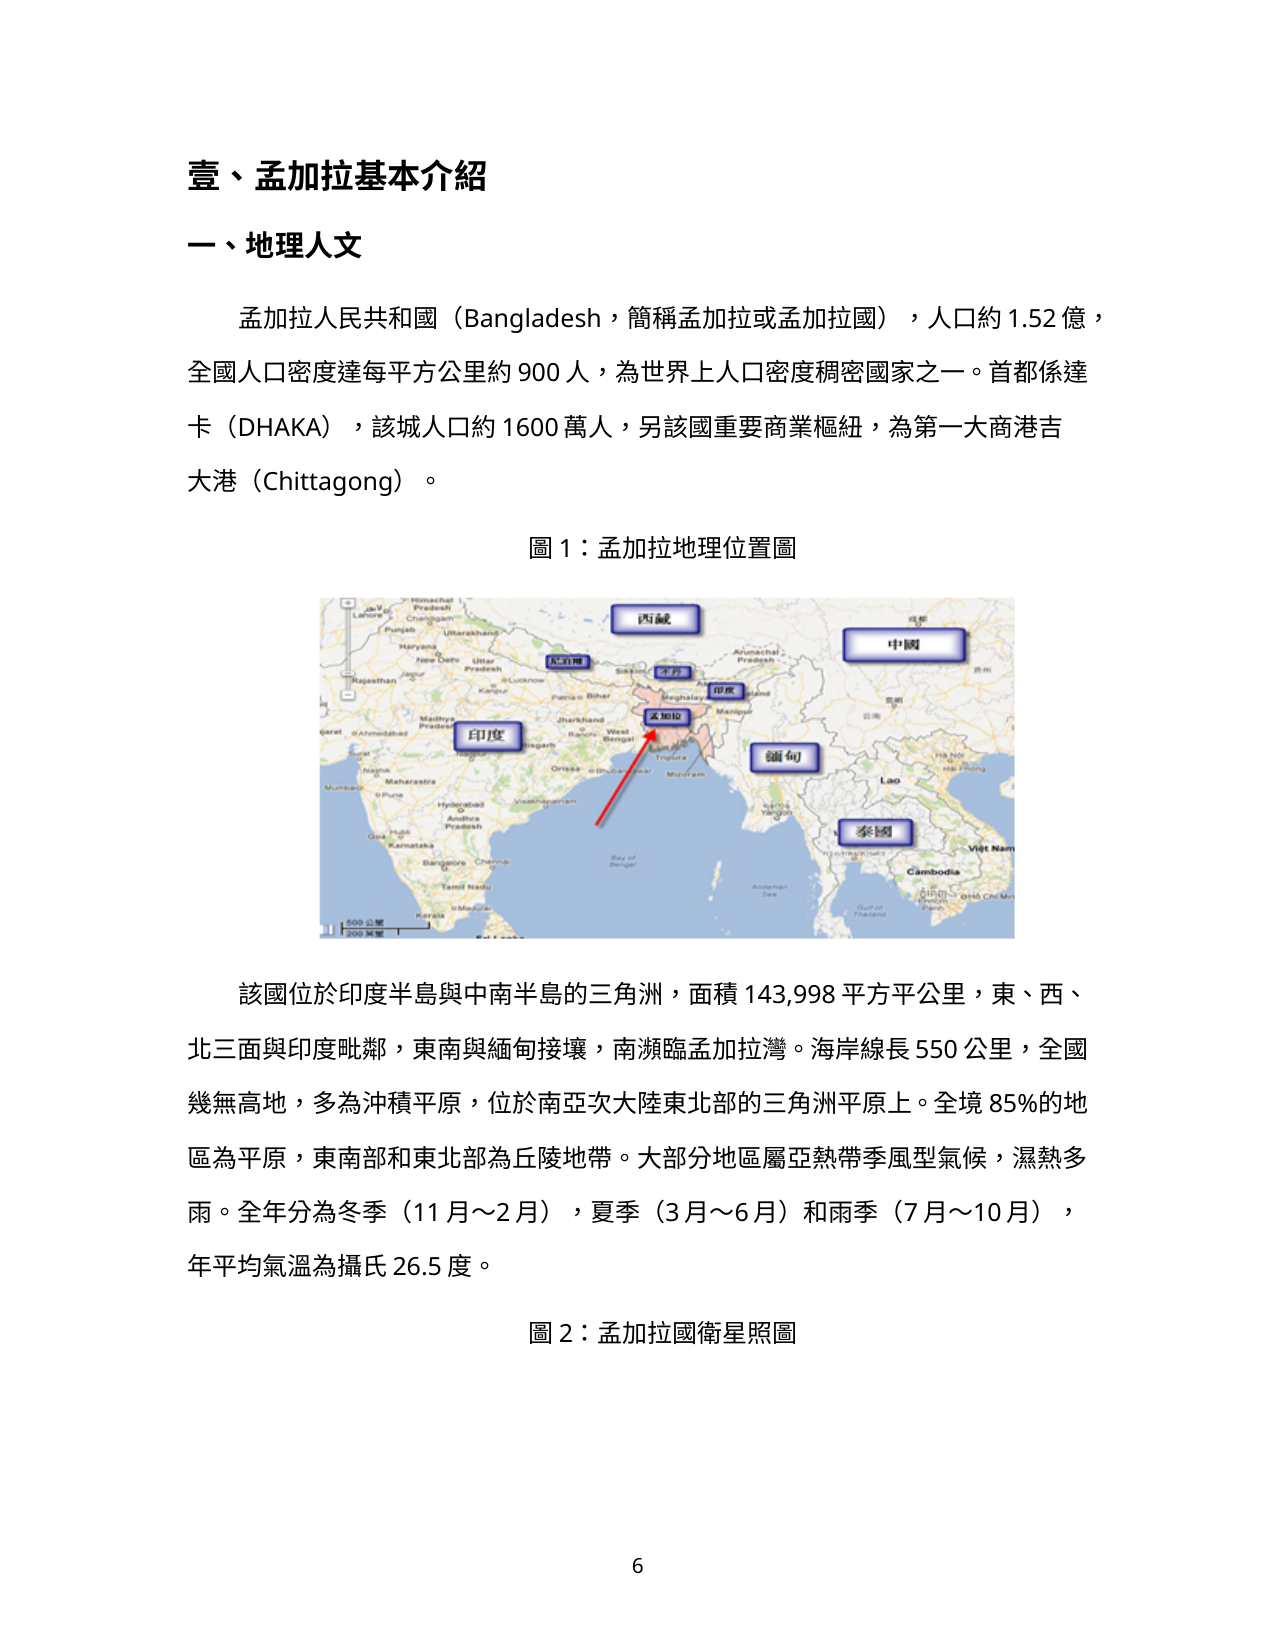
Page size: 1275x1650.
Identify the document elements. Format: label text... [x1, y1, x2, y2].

text 孟加拉人民共和國（Bangladesh，簡稱孟加拉或孟加拉國），人口約1.52億，全國人口密度達每平方公里約900人，為世界上人口密度稠密國家之一。首都係達卡（DHAKA），該城人口約1600萬人，另該國重要商業樞紐，為第一大商港吉大港（Chittagong）。 [187, 298, 1088, 498]
text 圖2：孟加拉國衛星照圖 [187, 1314, 1088, 1350]
text 圖1：孟加拉地理位置圖 [187, 528, 1088, 564]
text 一、地理人文 [187, 222, 1088, 264]
text 該國位於印度半島與中南半島的三角洲，面積143,998平方平公里，東、西、北三面與印度毗鄰，東南與緬甸接壤，南瀕臨孟加拉灣。海岸線長550公里，全國幾無高地，多為沖積平原，位於南亞次大陸東北部的三角洲平原上。全境85%的地區為平原，東南部和東北部為丘陵地帶。大部分地區屬亞熱帶季風型氣候，濕熱多雨。全年分為冬季（11月～2月），夏季（3月～6月）和雨季（7月～10月），年平均氣溫為攝氏26.5度。 [187, 975, 1088, 1283]
text 壹、孟加拉基本介紹 [187, 150, 1088, 198]
picture [317, 595, 1018, 942]
